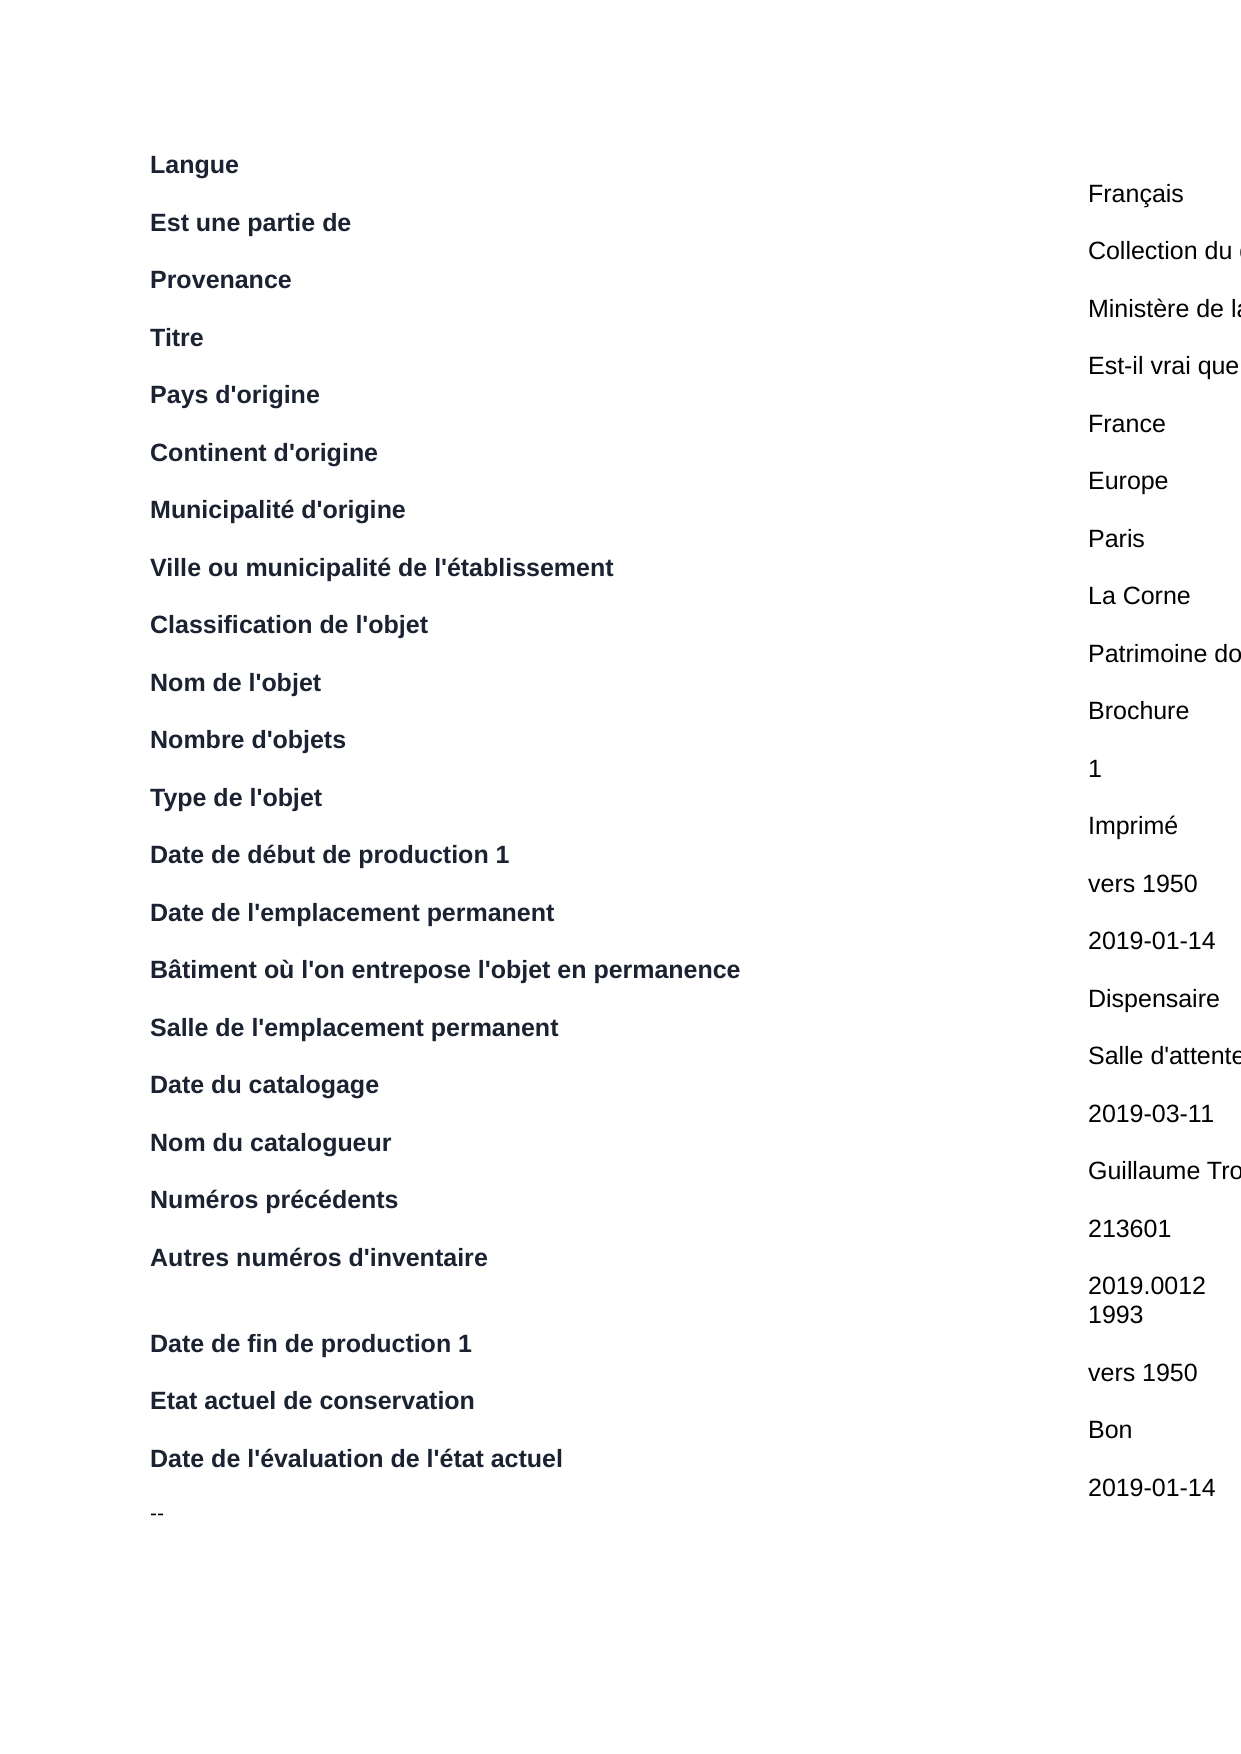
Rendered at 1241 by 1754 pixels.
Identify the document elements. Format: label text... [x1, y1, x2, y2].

text Ministère de la Culture et des Communications [1088, 294, 1240, 322]
text vers 1950 [1088, 869, 1240, 897]
text Autres numéros d'inventaire [150, 1242, 1090, 1271]
text Date de fin de production 1 [150, 1329, 1090, 1357]
text Type de l'objet [150, 782, 1090, 811]
text 2019-01-14 [1088, 1472, 1240, 1501]
text vers 1950 [1088, 1357, 1240, 1386]
text Ville ou municipalité de l'établissement [150, 552, 1090, 581]
text Collection du dispensaire de La Corne [1088, 236, 1240, 265]
text Date de l'emplacement permanent [150, 897, 1090, 926]
text 2019-01-14 [1088, 926, 1240, 955]
text Date de l'évaluation de l'état actuel [150, 1444, 1090, 1472]
text Europe [1088, 466, 1240, 495]
text Patrimoine documentaire > Objets de communication > Objet documentaire > Publication > Imprimés [1088, 639, 1240, 667]
text Etat actuel de conservation [150, 1386, 1090, 1415]
text Salle d'attente [1088, 1041, 1240, 1070]
text 1993 [1088, 1300, 1240, 1329]
text 213601 [1088, 1214, 1240, 1242]
text France [1088, 409, 1240, 437]
text Est une partie de [150, 207, 1090, 236]
text Classification de l'objet [150, 610, 1090, 639]
text Titre [150, 322, 1090, 351]
text Bâtiment où l'on entrepose l'objet en permanence [150, 955, 1090, 984]
text Langue [150, 150, 1090, 179]
text Nombre d'objets [150, 725, 1090, 754]
text Brochure [1088, 696, 1240, 725]
text Continent d'origine [150, 437, 1090, 466]
text 2019.0012 [1088, 1271, 1240, 1300]
text Imprimé [1088, 811, 1240, 840]
text Salle de l'emplacement permanent [150, 1012, 1090, 1041]
text Provenance [150, 265, 1090, 294]
text Est-il vrai que..? les garçons volage font les meilleurs maris [1088, 351, 1240, 380]
text Numéros précédents [150, 1185, 1090, 1214]
text Date du catalogage [150, 1070, 1090, 1099]
text Nom du catalogueur [150, 1127, 1090, 1156]
text Pays d'origine [150, 380, 1090, 409]
text Bon [1088, 1415, 1240, 1444]
text Guillaume Trottier [1088, 1156, 1240, 1185]
text Date de début de production 1 [150, 840, 1090, 869]
text Paris [1088, 524, 1240, 552]
text -- [150, 1501, 1090, 1525]
text 2019-03-11 [1088, 1099, 1240, 1127]
text La Corne [1088, 581, 1240, 610]
text Dispensaire [1088, 984, 1240, 1012]
text Nom de l'objet [150, 667, 1090, 696]
text 1 [1088, 754, 1240, 782]
text Municipalité d'origine [150, 495, 1090, 524]
text Français [1088, 179, 1240, 207]
